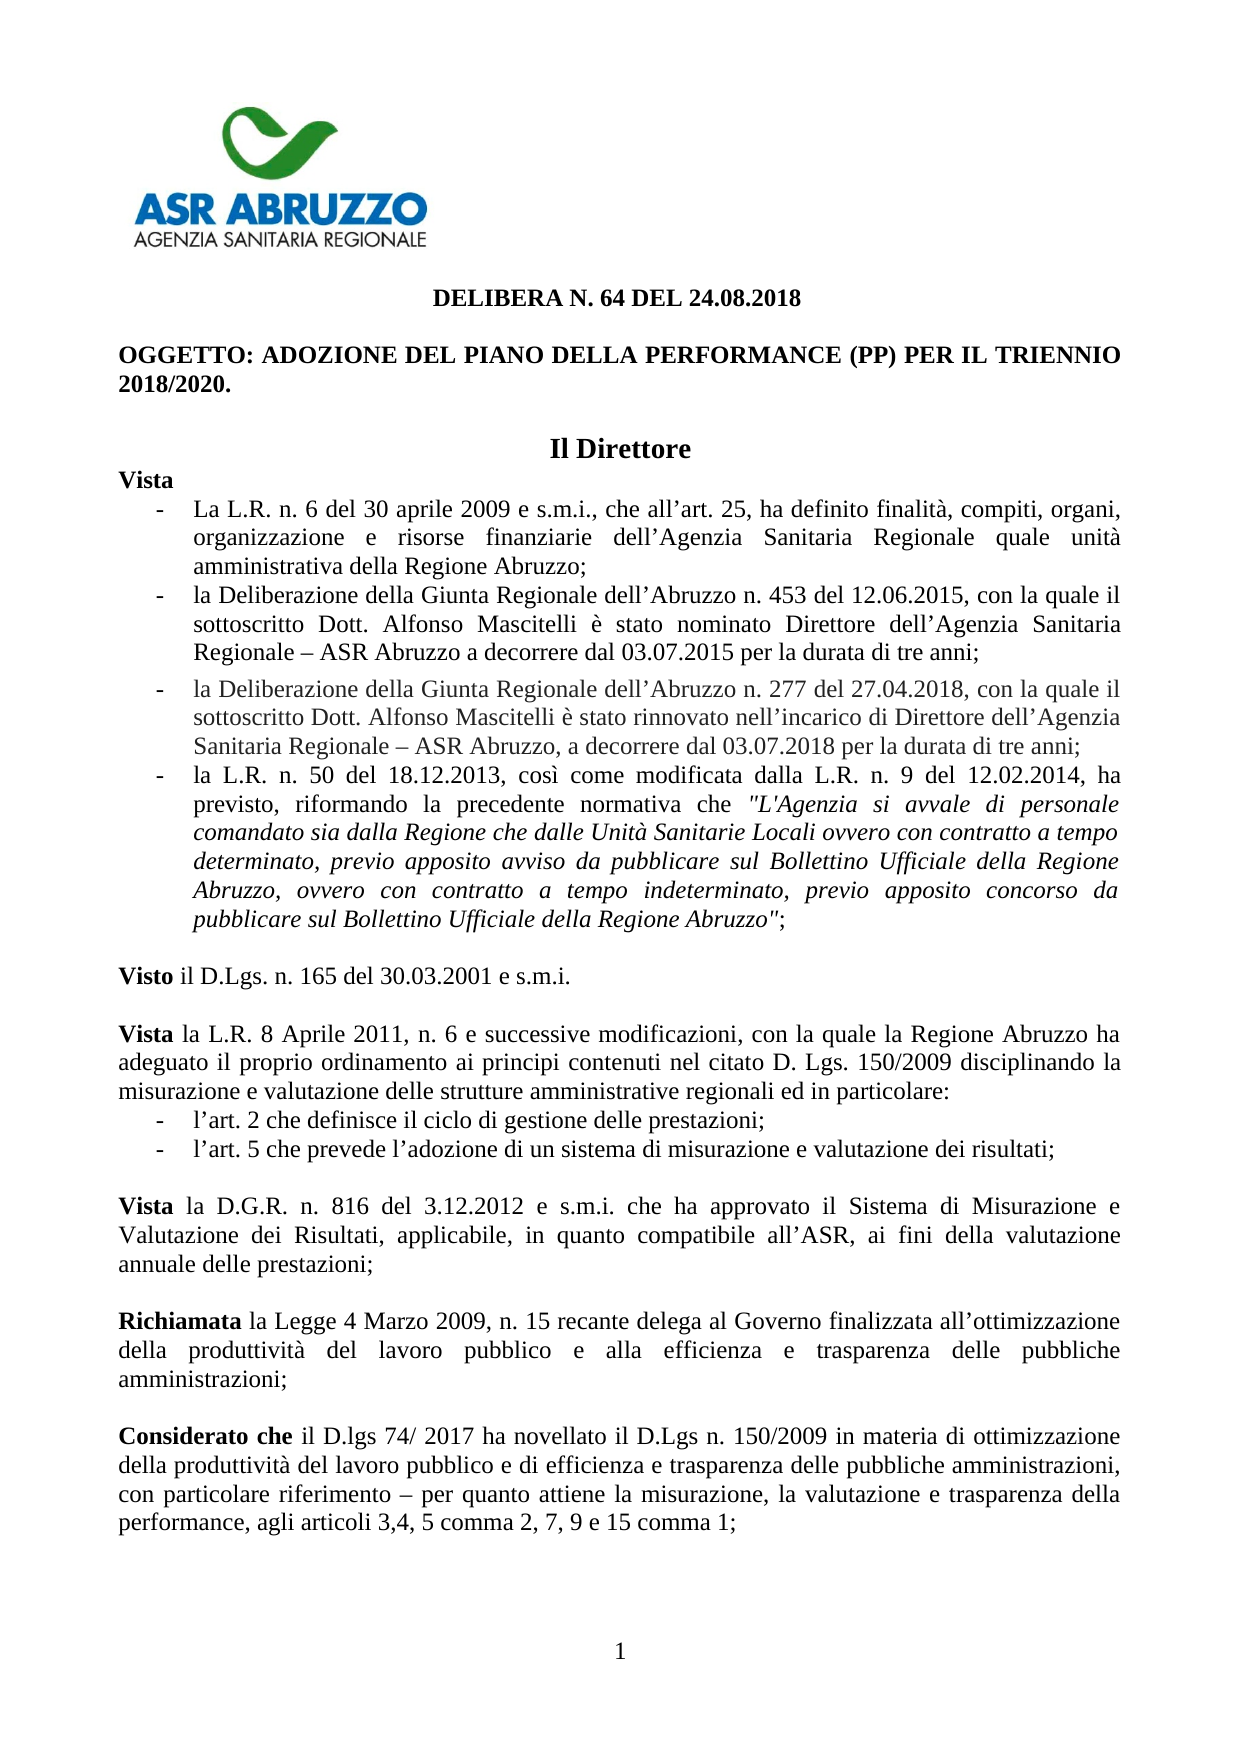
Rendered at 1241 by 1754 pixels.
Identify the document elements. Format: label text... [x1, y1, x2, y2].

text Considerato che il D.lgs 74/ 2017 ha novellato il D.Lgs n. 150/2009 in materia di ottimizzazione della produttività del lavoro pubblico e di efficienza e trasparenza delle pubbliche amministrazioni, con particolare riferimento – per quanto attiene la misurazione, la valutazione e trasparenza della performance, agli articoli 3,4, 5 comma 2, 7, 9 e 15 comma 1; [118, 1421, 1122, 1536]
list l’art. 2 che definisce il ciclo di gestione delle prestazioni; [156, 1105, 1122, 1134]
text DELIBERA N. 64 DEL 24.08.2018 [118, 283, 1122, 312]
text Visto il D.Lgs. n. 165 del 30.03.2001 e s.m.i. [118, 961, 1122, 990]
text Vista la D.G.R. n. 816 del 3.12.2012 e s.m.i. che ha approvato il Sistema di Misurazione e Valutazione dei Risultati, applicabile, in quanto compatibile all’ASR, ai fini della valutazione annuale delle prestazioni; [118, 1191, 1122, 1277]
list La L.R. n. 6 del 30 aprile 2009 e s.m.i., che all’art. 25, ha definito finalità, compiti, organi, organizzazione e risorse finanziarie dell’Agenzia Sanitaria Regionale quale unità amministrativa della Regione Abruzzo; [156, 494, 1122, 580]
text Il Direttore [118, 431, 1122, 465]
list la Deliberazione della Giunta Regionale dell’Abruzzo n. 277 del 27.04.2018, con la quale il sottoscritto Dott. Alfonso Mascitelli è stato rinnovato nell’incarico di Direttore dell’Agenzia Sanitaria Regionale – ASR Abruzzo, a decorrere dal 03.07.2018 per la durata di tre anni; [156, 674, 1122, 760]
text OGGETTO: ADOZIONE DEL PIANO DELLA PERFORMANCE (PP) PER IL TRIENNIO 2018/2020. [118, 340, 1122, 398]
text Vista [118, 465, 1122, 494]
list la Deliberazione della Giunta Regionale dell’Abruzzo n. 453 del 12.06.2015, con la quale il sottoscritto Dott. Alfonso Mascitelli è stato nominato Direttore dell’Agenzia Sanitaria Regionale – ASR Abruzzo a decorrere dal 03.07.2015 per la durata di tre anni; [156, 580, 1122, 666]
list la L.R. n. 50 del 18.12.2013, così come modificata dalla L.R. n. 9 del 12.02.2014, ha previsto, riformando la precedente normativa che "L'Agenzia si avvale di personale comandato sia dalla Regione che dalle Unità Sanitarie Locali ovvero con contratto a tempo determinato, previo apposito avviso da pubblicare sul Bollettino Ufficiale della Regione Abruzzo, ovvero con contratto a tempo indeterminato, previo apposito concorso da pubblicare sul Bollettino Ufficiale della Regione Abruzzo"; [156, 760, 1122, 932]
text Richiamata la Legge 4 Marzo 2009, n. 15 recante delega al Governo finalizzata all’ottimizzazione della produttività del lavoro pubblico e alla efficienza e trasparenza delle pubbliche amministrazioni; [118, 1306, 1122, 1392]
text Vista la L.R. 8 Aprile 2011, n. 6 e successive modificazioni, con la quale la Regione Abruzzo ha adeguato il proprio ordinamento ai principi contenuti nel citato D. Lgs. 150/2009 disciplinando la misurazione e valutazione delle strutture amministrative regionali ed in particolare: [118, 1019, 1122, 1105]
list l’art. 5 che prevede l’adozione di un sistema di misurazione e valutazione dei risultati; [156, 1134, 1122, 1162]
